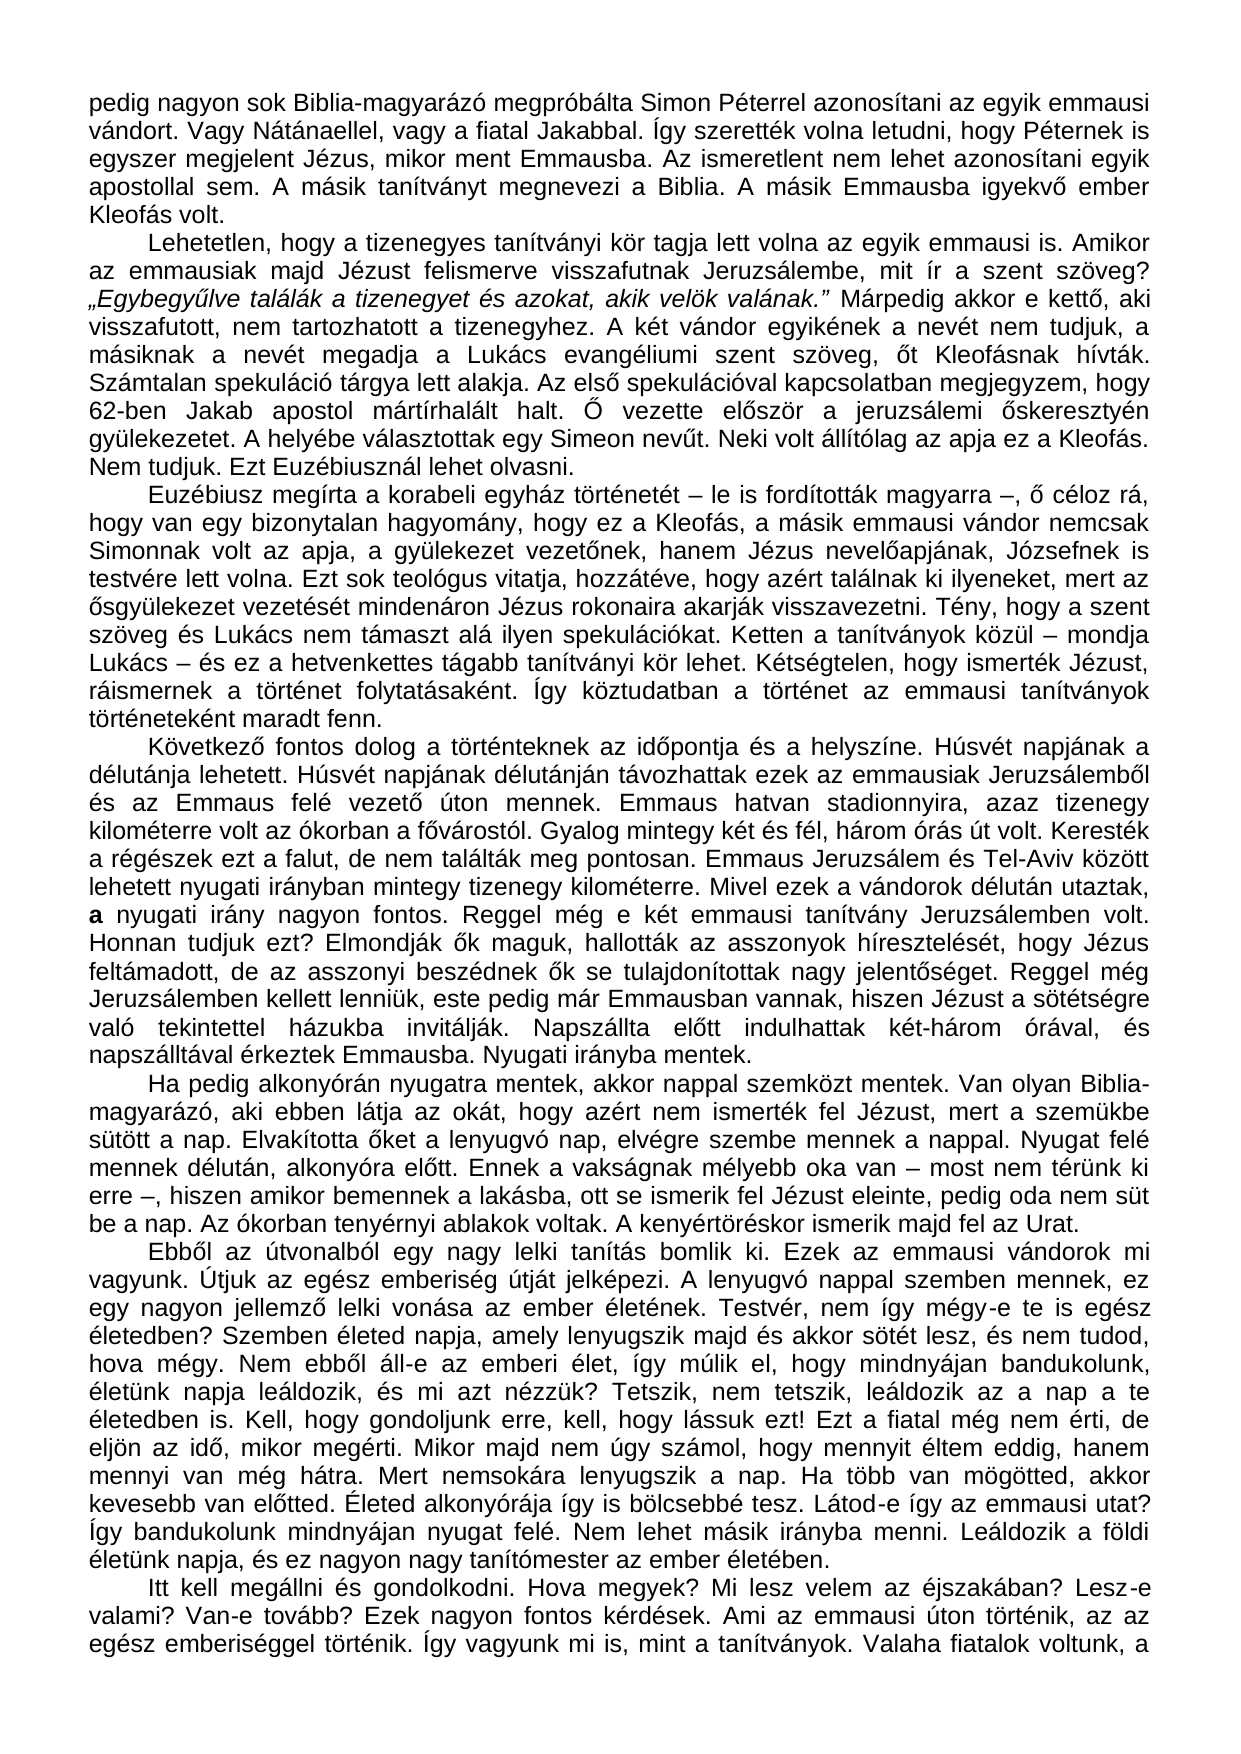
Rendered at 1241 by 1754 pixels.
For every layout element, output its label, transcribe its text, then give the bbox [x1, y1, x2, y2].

text Következő fontos dolog a történteknek az időpontja és a helyszíne. Húsvét napjának a délutánja lehetett. Húsvét napjának délutánján távozhattak ezek az emmausiak Jeruzsálemből és az Emmaus felé vezető úton mennek. Emmaus hatvan stadionnyira, azaz tizenegy kilométerre volt az ókorban a fővárostól. Gyalog mintegy két és fél, három órás út volt. Keresték a régészek ezt a falut, de nem találták meg pontosan. Emmaus Jeruzsálem és Tel-Aviv között lehetett nyugati irányban mintegy tizenegy kilométerre. Mivel ezek a vándorok délután utaztak, a nyugati irány nagyon fontos. Reggel még e két emmausi tanítvány Jeruzsálemben volt. Honnan tudjuk ezt? Elmondják ők maguk, hallották az asszonyok híresztelését, hogy Jézus feltámadott, de az asszonyi beszédnek ők se tulajdonítottak nagy jelentőséget. Reggel még Jeruzsálemben kellett lenniük, este pedig már Emmausban vannak, hiszen Jézust a sötétségre való tekintettel házukba invitálják. Napszállta előtt indulhattak két-három órával, és napszálltával érkeztek Emmausba. Nyugati irányba mentek. [88, 733, 1152, 1069]
text pedig nagyon sok Biblia-magyarázó megpróbálta Simon Péterrel azonosítani az egyik emmausi vándort. Vagy Nátánaellel, vagy a fiatal Jakabbal. Így szerették volna letudni, hogy Péternek is egyszer megjelent Jézus, mikor ment Emmausba. Az ismeretlent nem lehet azonosítani egyik apostollal sem. A másik tanítványt megnevezi a Biblia. A másik Emmausba igyekvő ember Kleofás volt. [88, 88, 1152, 229]
text Euzébiusz megírta a korabeli egyház történetét – le is fordították magyarra –, ő céloz rá, hogy van egy bizonytalan hagyomány, hogy ez a Kleofás, a másik emmausi vándor nemcsak Simonnak volt az apja, a gyülekezet vezetőnek, hanem Jézus nevelőapjának, Józsefnek is testvére lett volna. Ezt sok teológus vitatja, hozzátéve, hogy azért találnak ki ilyeneket, mert az ősgyülekezet vezetését mindenáron Jézus rokonaira akarják visszavezetni. Tény, hogy a szent szöveg és Lukács nem támaszt alá ilyen spekulációkat. Ketten a tanítványok közül – mondja Lukács – és ez a hetvenkettes tágabb tanítványi kör lehet. Kétségtelen, hogy ismerték Jézust, ráismernek a történet folytatásaként. Így köztudatban a történet az emmausi tanítványok történeteként maradt fenn. [88, 481, 1152, 733]
text Ha pedig alkonyórán nyugatra mentek, akkor nappal szemközt mentek. Van olyan Biblia-magyarázó, aki ebben látja az okát, hogy azért nem ismerték fel Jézust, mert a szemükbe sütött a nap. Elvakította őket a lenyugvó nap, elvégre szembe mennek a nappal. Nyugat felé mennek délután, alkonyóra előtt. Ennek a vakságnak mélyebb oka van – most nem térünk ki erre –, hiszen amikor bemennek a lakásba, ott se ismerik fel Jézust eleinte, pedig oda nem süt be a nap. Az ókorban tenyérnyi ablakok voltak. A kenyértöréskor ismerik majd fel az Urat. [88, 1069, 1152, 1237]
text Itt kell megállni és gondolkodni. Hova megyek? Mi lesz velem az éjszakában? Lesz‑e valami? Van‑e tovább? Ezek nagyon fontos kérdések. Ami az emmausi úton történik, az az egész emberiséggel történik. Így vagyunk mi is, mint a tanítványok. Valaha fiatalok voltunk, a [88, 1574, 1152, 1658]
text Ebből az útvonalból egy nagy lelki tanítás bomlik ki. Ezek az emmausi vándorok mi vagyunk. Útjuk az egész emberiség útját jelképezi. A lenyugvó nappal szemben mennek, ez egy nagyon jellemző lelki vonása az ember életének. Testvér, nem így mégy‑e te is egész életedben? Szemben életed napja, amely lenyugszik majd és akkor sötét lesz, és nem tudod, hova mégy. Nem ebből áll‑e az emberi élet, így múlik el, hogy mindnyájan bandukolunk, életünk napja leáldozik, és mi azt nézzük? Tetszik, nem tetszik, leáldozik az a nap a te életedben is. Kell, hogy gondoljunk erre, kell, hogy lássuk ezt! Ezt a fiatal még nem érti, de eljön az idő, mikor megérti. Mikor majd nem úgy számol, hogy mennyit éltem eddig, hanem mennyi van még hátra. Mert nemsokára lenyugszik a nap. Ha több van mögötted, akkor kevesebb van előtted. Életed alkonyórája így is bölcsebbé tesz. Látod‑e így az emmausi utat? Így bandukolunk mindnyájan nyugat felé. Nem lehet másik irányba menni. Leáldozik a földi életünk napja, és ez nagyon nagy tanítómester az ember életében. [88, 1237, 1152, 1574]
text Lehetetlen, hogy a tizenegyes tanítványi kör tagja lett volna az egyik emmausi is. Amikor az emmausiak majd Jézust felismerve visszafutnak Jeruzsálembe, mit ír a szent szöveg? „Egybegyűlve találák a tizenegyet és azokat, akik velök valának.” Márpedig akkor e kettő, aki visszafutott, nem tartozhatott a tizenegyhez. A két vándor egyikének a nevét nem tudjuk, a másiknak a nevét megadja a Lukács evangéliumi szent szöveg, őt Kleofásnak hívták. Számtalan spekuláció tárgya lett alakja. Az első spekulációval kapcsolatban megjegyzem, hogy 62-ben Jakab apostol mártírhalált halt. Ő vezette először a jeruzsálemi őskeresztyén gyülekezetet. A helyébe választottak egy Simeon nevűt. Neki volt állítólag az apja ez a Kleofás. Nem tudjuk. Ezt Euzébiusznál lehet olvasni. [88, 229, 1152, 481]
